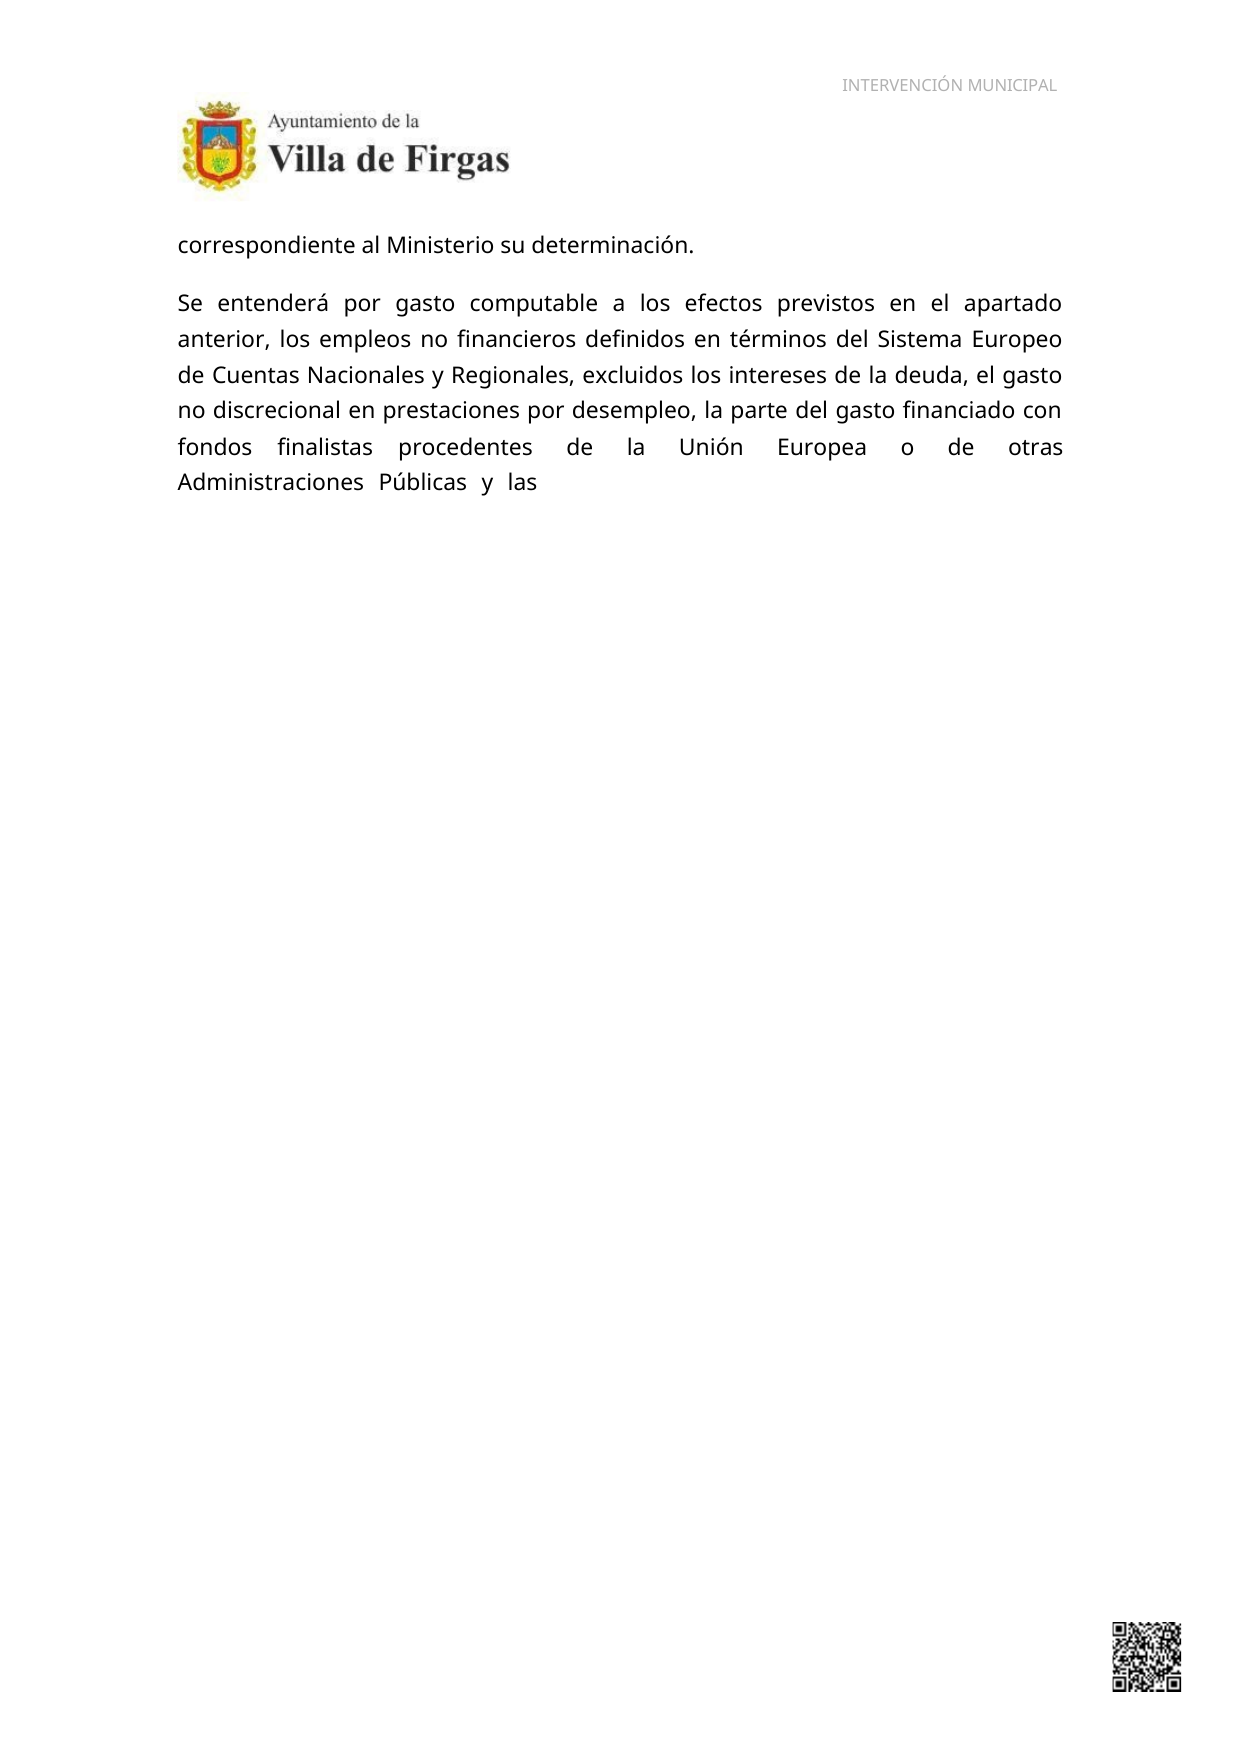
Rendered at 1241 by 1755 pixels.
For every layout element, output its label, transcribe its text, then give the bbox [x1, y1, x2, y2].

text Se entenderá por gasto computable a los efectos previstos en el apartado anterior, los empleos no financieros definidos en términos del Sistema Europeo de Cuentas Nacionales y Regionales, excluidos los intereses de la deuda, el gasto no discrecional en prestaciones por desempleo, la parte del gasto financiado con fondos finalistas procedentes de la Unión Europea o de otras Administraciones Públicas y las [177, 287, 1063, 498]
text correspondiente al Ministerio su determinación. [177, 229, 1063, 261]
